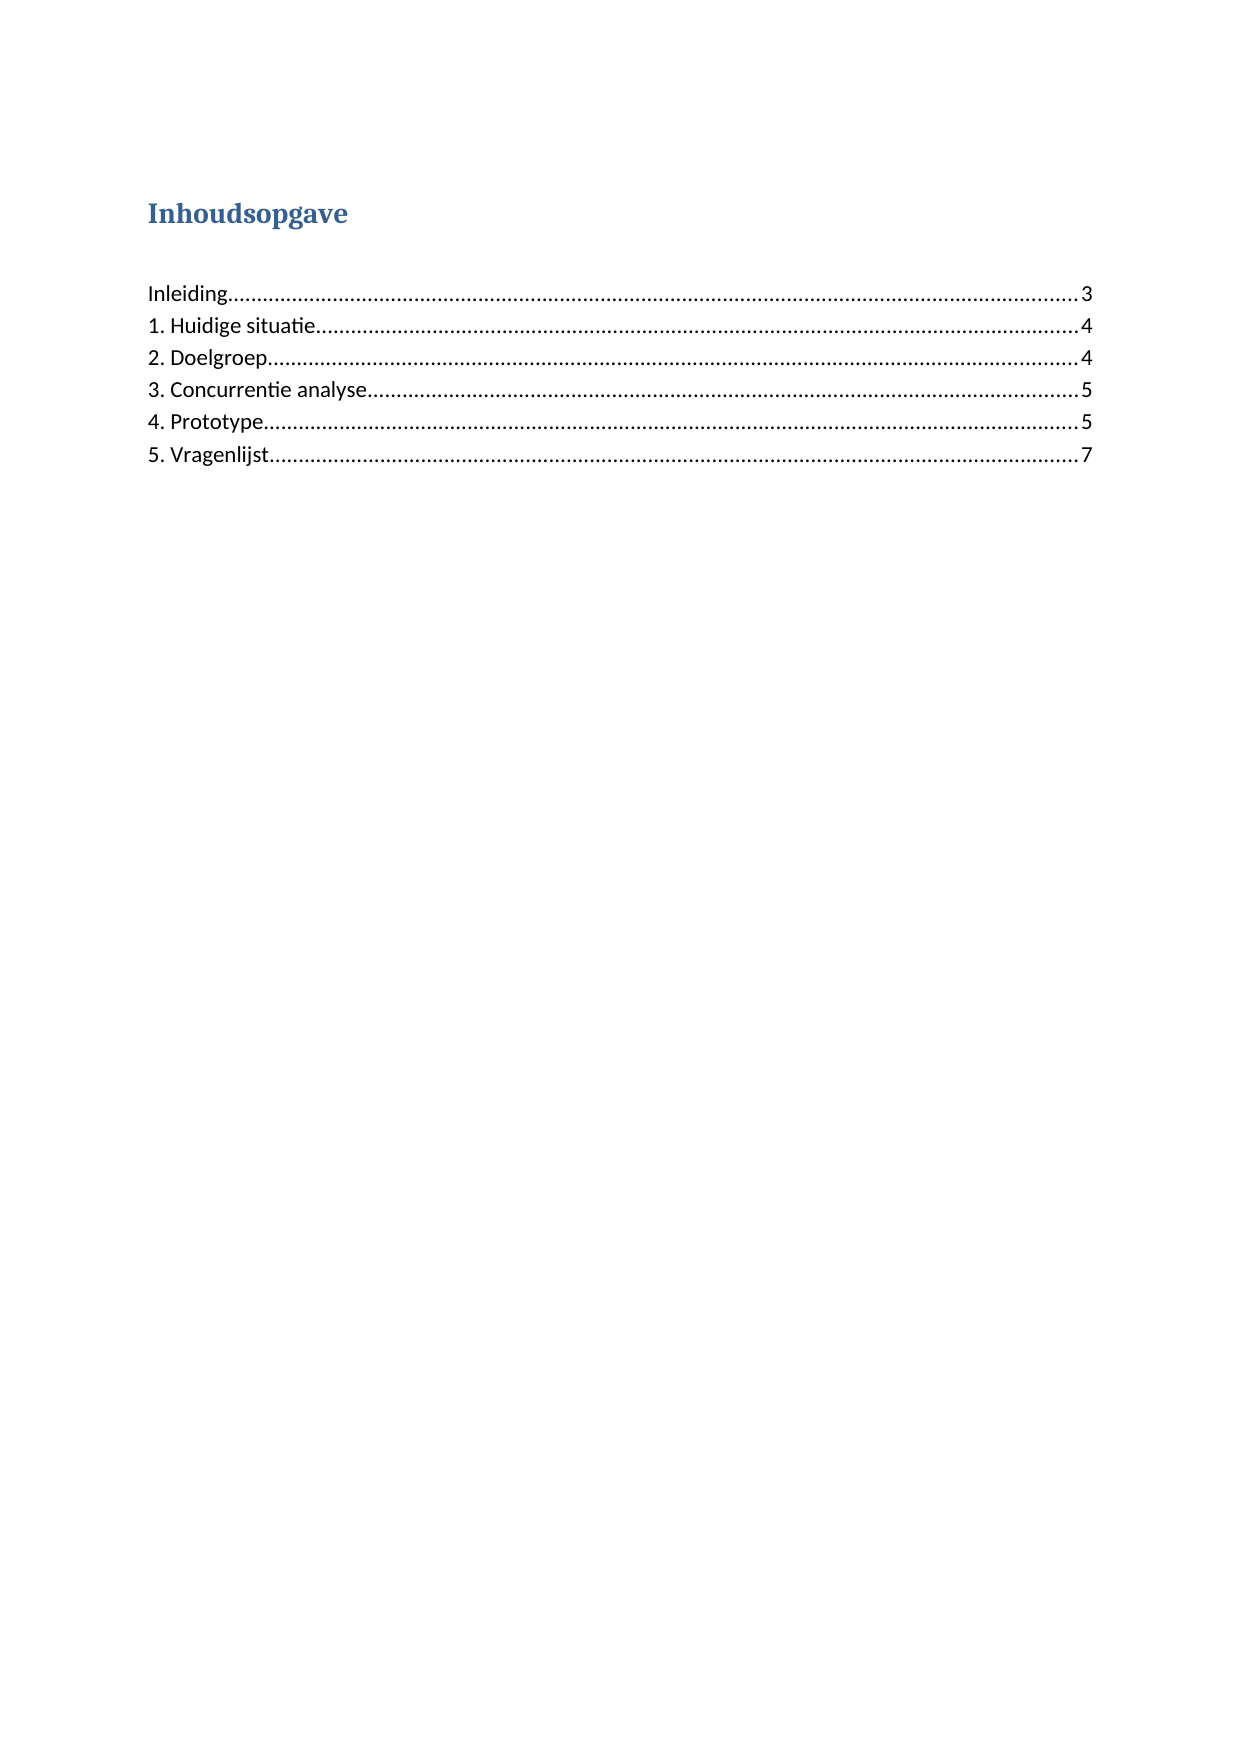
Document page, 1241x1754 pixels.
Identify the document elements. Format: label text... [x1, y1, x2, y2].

subtitle Inhoudsopgave [148, 198, 1092, 231]
text Inleiding 3 1. Huidige situatie 4 2. Doelgroep 4 3. Concurrentie analyse 5 4. Prototype 5 5. Vragenlijst 7 [148, 279, 1092, 468]
